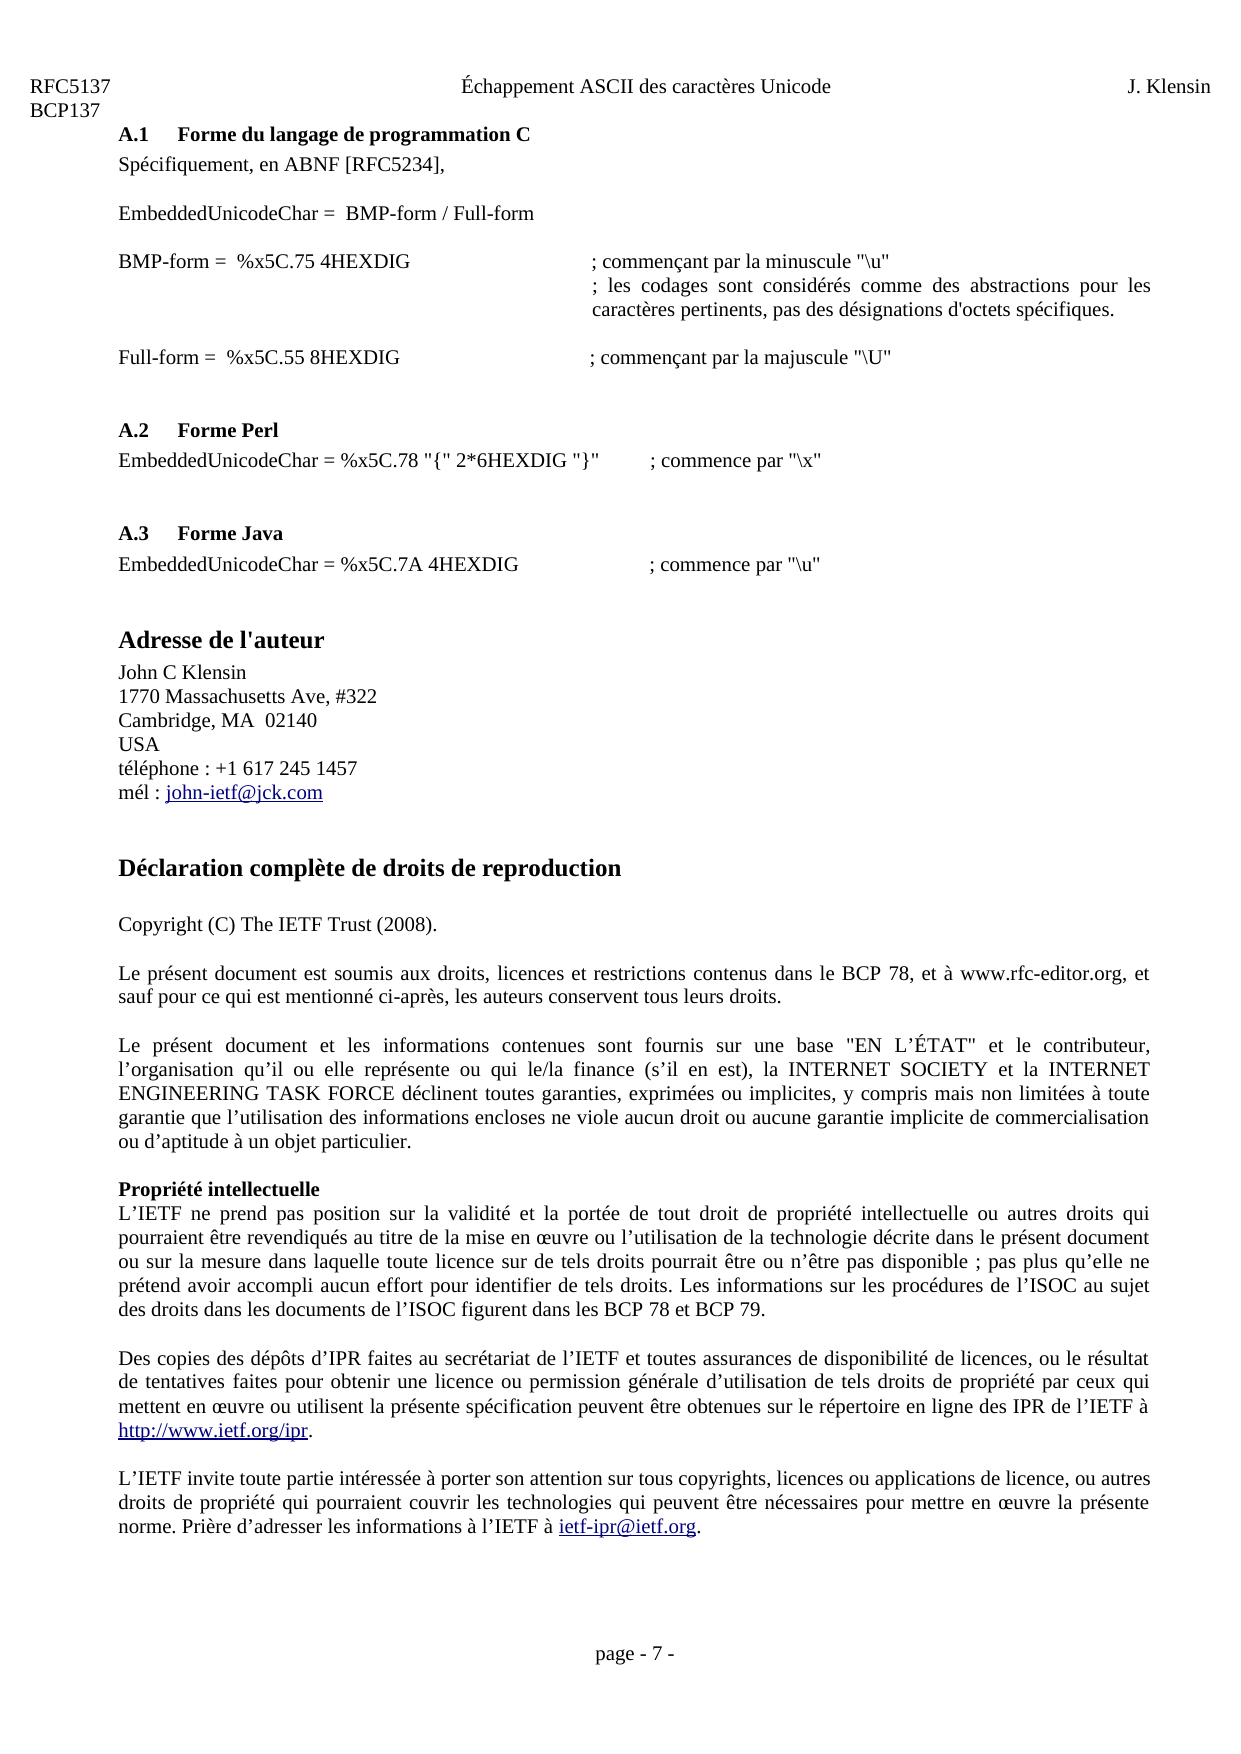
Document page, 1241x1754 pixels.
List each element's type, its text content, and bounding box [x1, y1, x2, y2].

text L’IETF invite toute partie intéressée à porter son attention sur tous copyrights, licences ou applications de licence, ou autres droits de propriété qui pourraient couvrir les technologies qui peuvent être nécessaires pour mettre en œuvre la présente norme. Prière d’adresser les informations à l’IETF à ietf-ipr@ietf.org. [118, 1466, 1152, 1538]
subtitle A.2 Forme Perl [118, 418, 1152, 442]
text Le présent document et les informations contenues sont fournis sur une base "EN L’ÉTAT" et le contributeur, l’organisation qu’il ou elle représente ou qui le/la finance (s’il en est), la INTERNET SOCIETY et la INTERNET ENGINEERING TASK FORCE déclinent toutes garanties, exprimées ou implicites, y compris mais non limitées à toute garantie que l’utilisation des informations encloses ne viole aucun droit ou aucune garantie implicite de commercialisation ou d’aptitude à un objet particulier. [118, 1033, 1152, 1153]
text Propriété intellectuelle [118, 1177, 1152, 1201]
text 1770 Massachusetts Ave, #322 [118, 684, 1152, 708]
text mél : john-ietf@jck.com [118, 780, 1152, 804]
text Des copies des dépôts d’IPR faites au secrétariat de l’IETF et toutes assurances de disponibilité de licences, ou le résultat de tentatives faites pour obtenir une licence ou permission générale d’utilisation de tels droits de propriété par ceux qui mettent en œuvre ou utilisent la présente spécification peuvent être obtenues sur le répertoire en ligne des IPR de l’IETF à http://www.ietf.org/ipr. [118, 1345, 1152, 1442]
text Copyright (C) The IETF Trust (2008). [118, 912, 1152, 936]
text Spécifiquement, en ABNF [RFC5234], [118, 152, 1152, 176]
text Full-form = %x5C.55 8HEXDIG ; commençant par la majuscule "\U" [118, 345, 1152, 369]
subtitle Déclaration complète de droits de reproduction [118, 853, 1152, 882]
text EmbeddedUnicodeChar = BMP-form / Full-form [118, 200, 1152, 224]
subtitle A.3 Forme Java [118, 521, 1152, 545]
subtitle Adresse de l'auteur [118, 625, 1152, 653]
text USA [118, 732, 1152, 756]
text téléphone : +1 617 245 1457 [118, 756, 1152, 780]
text ; les codages sont considérés comme des abstractions pour les caractères pertinents, pas des désignations d'octets spécifiques. [592, 273, 1152, 321]
text EmbeddedUnicodeChar = %x5C.7A 4HEXDIG ; commence par "\u" [118, 552, 1152, 576]
subtitle A.1 Forme du langage de programmation C [118, 122, 1152, 146]
text L’IETF ne prend pas position sur la validité et la portée de tout droit de propriété intellectuelle ou autres droits qui pourraient être revendiqués au titre de la mise en œuvre ou l’utilisation de la technologie décrite dans le présent document ou sur la mesure dans laquelle toute licence sur de tels droits pourrait être ou n’être pas disponible ; pas plus qu’elle ne prétend avoir accompli aucun effort pour identifier de tels droits. Les informations sur les procédures de l’ISOC au sujet des droits dans les documents de l’ISOC figurent dans les BCP 78 et BCP 79. [118, 1201, 1152, 1321]
text Le présent document est soumis aux droits, licences et restrictions contenus dans le BCP 78, et à www.rfc-editor.org, et sauf pour ce qui est mentionné ci-après, les auteurs conservent tous leurs droits. [118, 960, 1152, 1008]
text EmbeddedUnicodeChar = %x5C.78 "{" 2*6HEXDIG "}" ; commence par "\x" [118, 448, 1152, 472]
text John C Klensin [118, 660, 1152, 684]
text BMP-form = %x5C.75 4HEXDIG ; commençant par la minuscule "\u" [118, 248, 1152, 273]
text Cambridge, MA 02140 [118, 708, 1152, 732]
